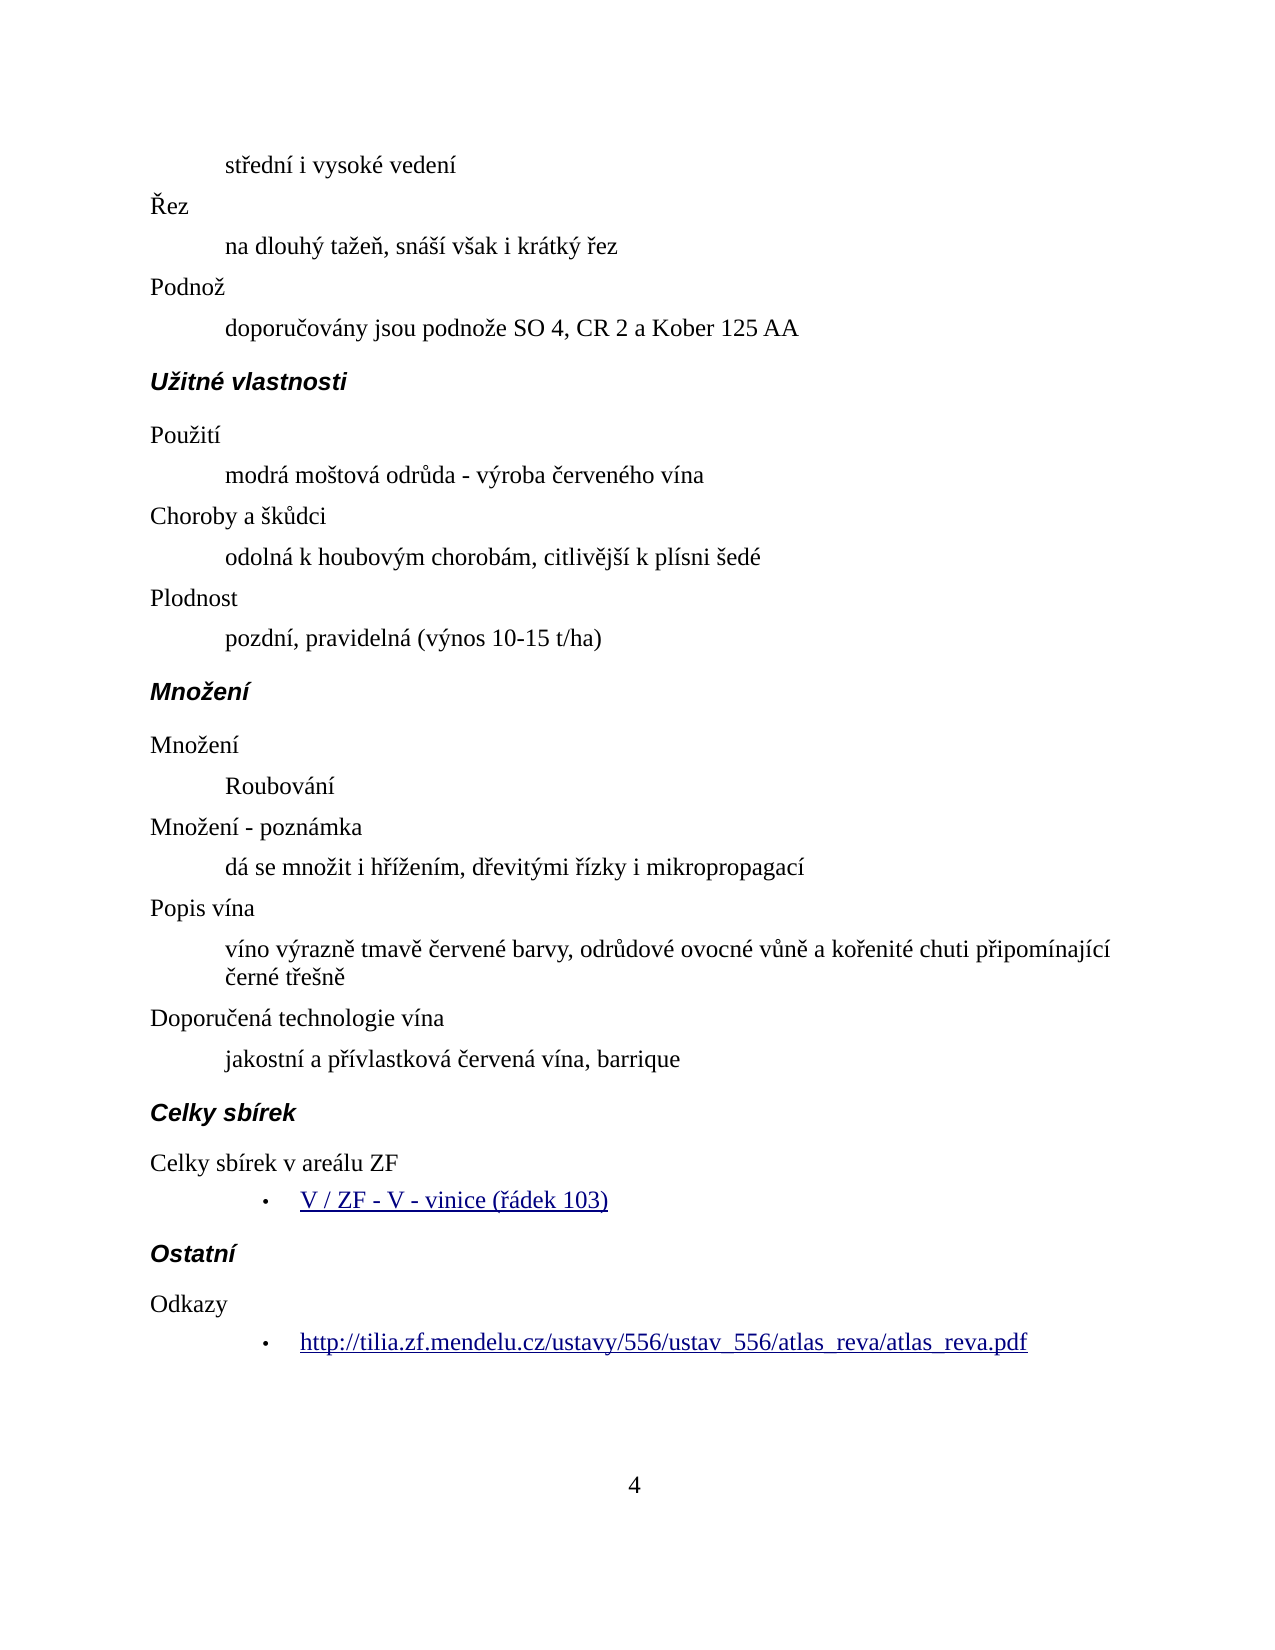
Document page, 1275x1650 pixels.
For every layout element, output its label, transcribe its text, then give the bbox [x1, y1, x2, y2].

subtitle Ostatní [150, 1239, 1125, 1268]
text na dlouhý tažeň, snáší však i krátký řez [225, 231, 1125, 260]
text Odkazy [150, 1289, 1125, 1318]
subtitle Celky sbírek [150, 1098, 1125, 1126]
text Celky sbírek v areálu ZF [150, 1148, 1125, 1176]
text Použití [150, 420, 1125, 448]
text víno výrazně tmavě červené barvy, odrůdové ovocné vůně a kořenité chuti připomínající černé třešně [225, 934, 1125, 991]
text dá se množit i hřížením, dřevitými řízky i mikropropagací [225, 852, 1125, 881]
subtitle Užitné vlastnosti [150, 367, 1125, 395]
text odolná k houbovým chorobám, citlivější k plísni šedé [225, 542, 1125, 571]
text pozdní, pravidelná (výnos 10-15 t/ha) [225, 623, 1125, 652]
subtitle Množení [150, 677, 1125, 706]
text Popis vína [150, 893, 1125, 922]
text Množení - poznámka [150, 812, 1125, 840]
text Doporučená technologie vína [150, 1003, 1125, 1032]
list http://tilia.zf.mendelu.cz/ustavy/556/ustav_556/atlas_reva/atlas_reva.pdf [262, 1327, 1125, 1356]
text Podnož [150, 272, 1125, 301]
text Choroby a škůdci [150, 501, 1125, 530]
text Roubování [225, 771, 1125, 799]
list V / ZF - V - vinice (řádek 103) [262, 1185, 1125, 1214]
text doporučovány jsou podnože SO 4, CR 2 a Kober 125 AA [225, 313, 1125, 342]
text střední i vysoké vedení [225, 150, 1125, 179]
text modrá moštová odrůda - výroba červeného vína [225, 460, 1125, 489]
text Množení [150, 730, 1125, 759]
text Řez [150, 191, 1125, 219]
text jakostní a přívlastková červená vína, barrique [225, 1044, 1125, 1073]
text Plodnost [150, 583, 1125, 611]
